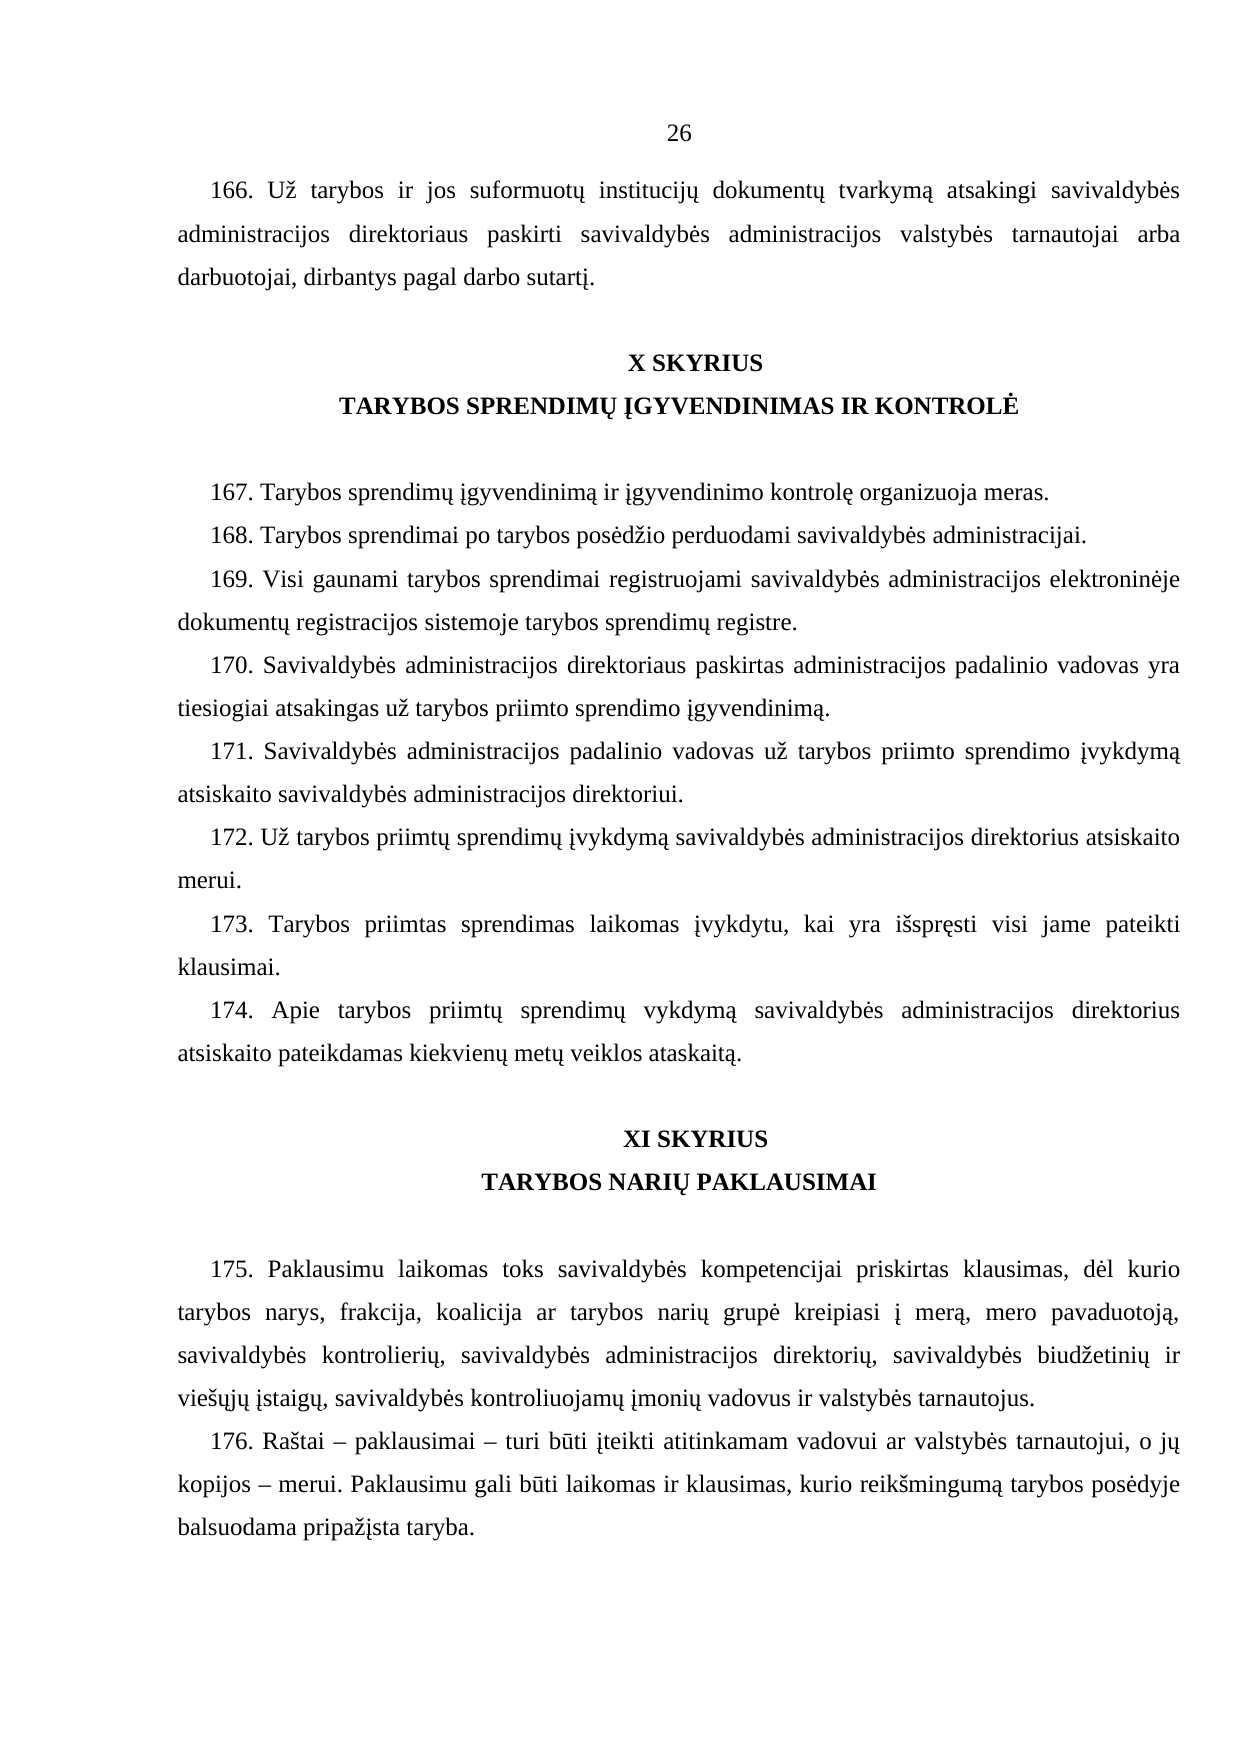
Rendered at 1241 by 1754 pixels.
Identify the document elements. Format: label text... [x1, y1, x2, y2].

text 171. Savivaldybės administracijos padalinio vadovas už tarybos priimto sprendimo įvykdymą atsiskaito savivaldybės administracijos direktoriui. [177, 736, 1181, 808]
text 168. Tarybos sprendimai po tarybos posėdžio perduodami savivaldybės administracijai. [177, 521, 1181, 549]
text 175. Paklausimu laikomas toks savivaldybės kompetencijai priskirtas klausimas, dėl kurio tarybos narys, frakcija, koalicija ar tarybos narių grupė kreipiasi į merą, mero pavaduotoją, savivaldybės kontrolierių, savivaldybės administracijos direktorių, savivaldybės biudžetinių ir viešųjų įstaigų, savivaldybės kontroliuojamų įmonių vadovus ir valstybės tarnautojus. [177, 1254, 1181, 1412]
text 170. Savivaldybės administracijos direktoriaus paskirtas administracijos padalinio vadovas yra tiesiogiai atsakingas už tarybos priimto sprendimo įgyvendinimą. [177, 650, 1181, 722]
text 167. Tarybos sprendimų įgyvendinimą ir įgyvendinimo kontrolę organizuoja meras. [177, 477, 1181, 506]
text 166. Už tarybos ir jos suformuotų institucijų dokumentų tvarkymą atsakingi savivaldybės administracijos direktoriaus paskirti savivaldybės administracijos valstybės tarnautojai arba darbuotojai, dirbantys pagal darbo sutartį. [177, 176, 1181, 291]
text 176. Raštai – paklausimai – turi būti įteikti atitinkamam vadovui ar valstybės tarnautojui, o jų kopijos – merui. Paklausimu gali būti laikomas ir klausimas, kurio reikšmingumą tarybos posėdyje balsuodama pripažįsta taryba. [177, 1426, 1181, 1541]
text 169. Visi gaunami tarybos sprendimai registruojami savivaldybės administracijos elektroninėje dokumentų registracijos sistemoje tarybos sprendimų registre. [177, 564, 1181, 636]
text 173. Tarybos priimtas sprendimas laikomas įvykdytu, kai yra išspręsti visi jame pateikti klausimai. [177, 909, 1181, 981]
text X SKYRIUS [177, 348, 1181, 377]
text XI SKYRIUS [177, 1124, 1181, 1153]
text TARYBOS NARIŲ PAKLAUSIMAI [177, 1167, 1181, 1196]
text 174. Apie tarybos priimtų sprendimų vykdymą savivaldybės administracijos direktorius atsiskaito pateikdamas kiekvienų metų veiklos ataskaitą. [177, 995, 1181, 1067]
text 172. Už tarybos priimtų sprendimų įvykdymą savivaldybės administracijos direktorius atsiskaito merui. [177, 822, 1181, 894]
text TARYBOS SPRENDIMŲ ĮGYVENDINIMAS IR KONTROLĖ [177, 391, 1181, 420]
